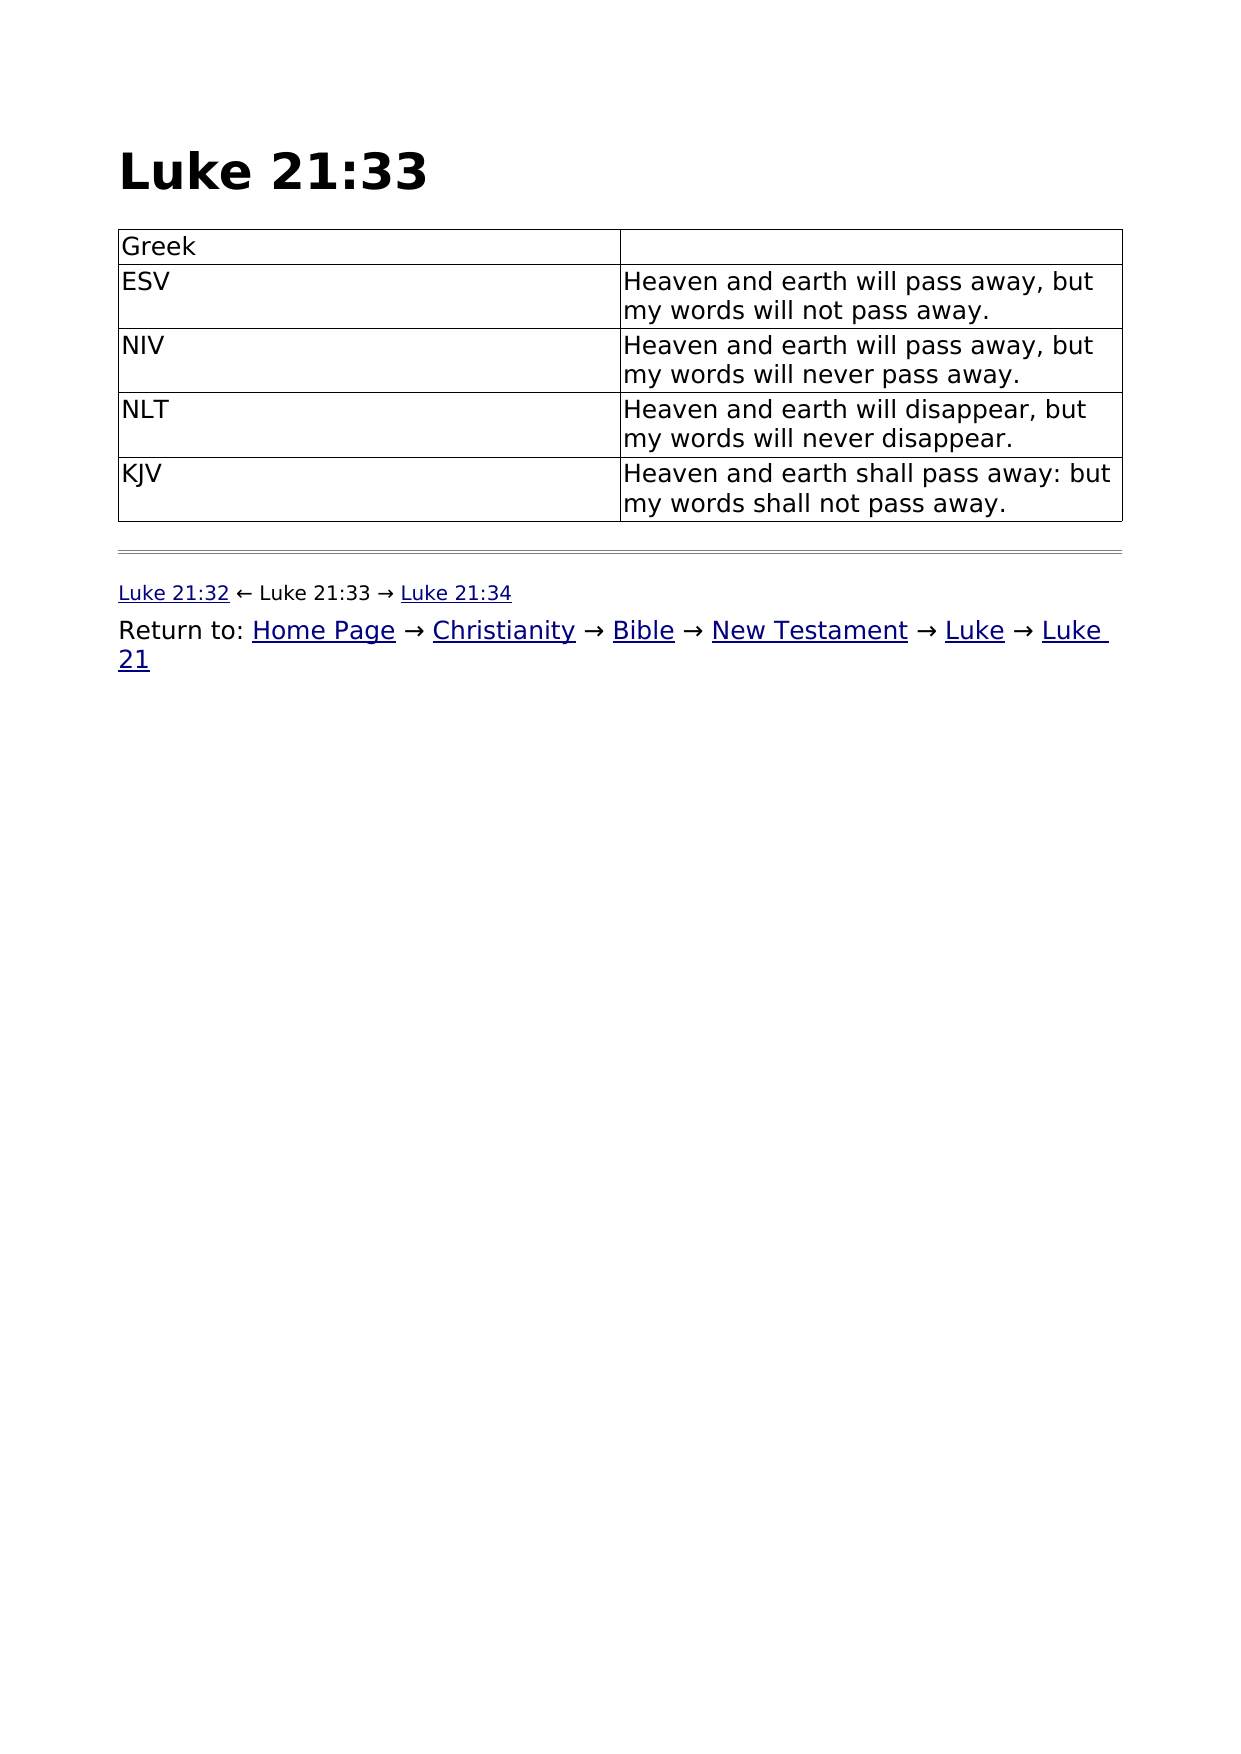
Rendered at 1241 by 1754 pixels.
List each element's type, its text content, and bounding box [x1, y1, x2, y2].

table_cell Heaven and earth shall pass away: but my words shall not pass away. [621, 458, 1122, 521]
table_cell NLT [119, 393, 620, 457]
subtitle Luke 21:33 [118, 143, 1122, 201]
table_cell Heaven and earth will pass away, but my words will not pass away. [621, 265, 1122, 328]
table_cell Heaven and earth will disappear, but my words will never disappear. [621, 393, 1122, 457]
table_cell KJV [119, 458, 620, 521]
table_header [621, 230, 1122, 264]
table_cell Heaven and earth will pass away, but my words will never pass away. [621, 329, 1122, 392]
text Return to: Home Page → Christianity → Bible → New Testament → Luke → Luke 21 [118, 616, 1122, 674]
table_header Greek [119, 230, 620, 264]
text Luke 21:32 ← Luke 21:33 → Luke 21:34 [118, 582, 1122, 616]
table_cell ESV [119, 265, 620, 328]
table_cell NIV [119, 329, 620, 392]
